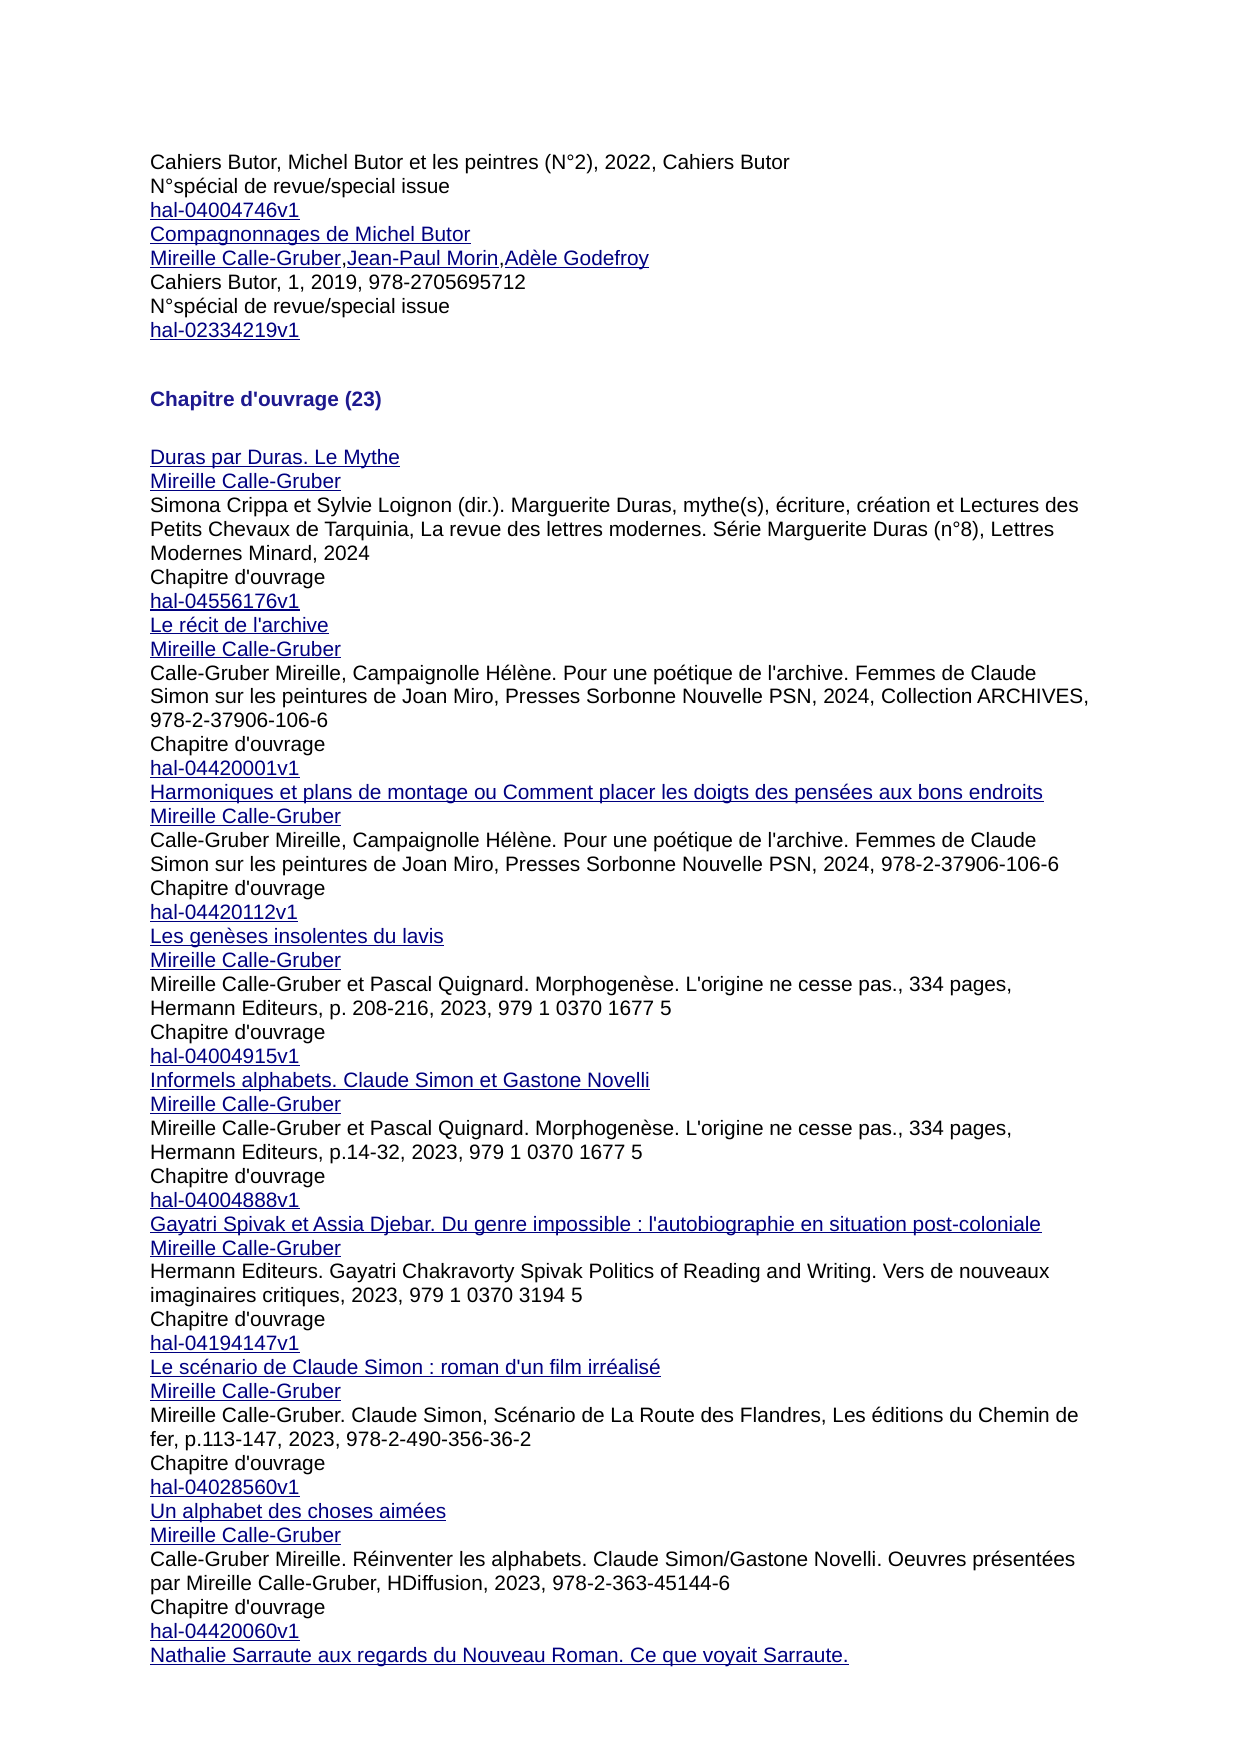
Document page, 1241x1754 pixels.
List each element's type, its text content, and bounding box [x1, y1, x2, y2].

table_cell Un alphabet des choses aimées Mireille Calle-Gruber Calle-Gruber Mireille. Réinventer les alphabets. Claude Simon/Gastone Novelli. Oeuvres présentées par Mireille Calle-Gruber, HDiffusion, 2023, 978-2-363-45144-6 Chapitre d'ouvrage hal-04420060v1 [150, 1499, 1090, 1643]
table_cell Compagnonnages de Michel Butor Mireille Calle-Gruber,Jean-Paul Morin,Adèle Godefroy Cahiers Butor, 1, 2019, 978-2705695712 N°spécial de revue/special issue hal-02334219v1 [150, 222, 1090, 342]
table_cell Harmoniques et plans de montage ou Comment placer les doigts des pensées aux bons endroits Mireille Calle-Gruber Calle-Gruber Mireille, Campaignolle Hélène. Pour une poétique de l'archive. Femmes de Claude Simon sur les peintures de Joan Miro, Presses Sorbonne Nouvelle PSN, 2024, 978-2-37906-106-6 Chapitre d'ouvrage hal-04420112v1 [150, 780, 1090, 924]
table_cell Informels alphabets. Claude Simon et Gastone Novelli Mireille Calle-Gruber Mireille Calle-Gruber et Pascal Quignard. Morphogenèse. L'origine ne cesse pas., 334 pages, Hermann Editeurs, p.14-32, 2023, 979 1 0370 1677 5 Chapitre d'ouvrage hal-04004888v1 [150, 1068, 1090, 1211]
table_cell Gayatri Spivak et Assia Djebar. Du genre impossible : l'autobiographie en situation post-coloniale Mireille Calle-Gruber Hermann Editeurs. Gayatri Chakravorty Spivak Politics of Reading and Writing. Vers de nouveaux imaginaires critiques, 2023, 979 1 0370 3194 5 Chapitre d'ouvrage hal-04194147v1 [150, 1211, 1090, 1355]
subtitle Chapitre d'ouvrage (23) [150, 386, 1090, 410]
table_cell Le récit de l'archive Mireille Calle-Gruber Calle-Gruber Mireille, Campaignolle Hélène. Pour une poétique de l'archive. Femmes de Claude Simon sur les peintures de Joan Miro, Presses Sorbonne Nouvelle PSN, 2024, Collection ARCHIVES, 978-2-37906-106-6 Chapitre d'ouvrage hal-04420001v1 [150, 613, 1090, 780]
table_cell Nathalie Sarraute aux regards du Nouveau Roman. Ce que voyait Sarraute. [150, 1643, 1090, 1667]
table_header Duras par Duras. Le Mythe Mireille Calle-Gruber Simona Crippa et Sylvie Loignon (dir.). Marguerite Duras, mythe(s), écriture, création et Lectures des Petits Chevaux de Tarquinia, La revue des lettres modernes. Série Marguerite Duras (n°8), Lettres Modernes Minard, 2024 Chapitre d'ouvrage hal-04556176v1 [150, 445, 1090, 612]
table_cell Les genèses insolentes du lavis Mireille Calle-Gruber Mireille Calle-Gruber et Pascal Quignard. Morphogenèse. L'origine ne cesse pas., 334 pages, Hermann Editeurs, p. 208-216, 2023, 979 1 0370 1677 5 Chapitre d'ouvrage hal-04004915v1 [150, 924, 1090, 1068]
table_cell Le scénario de Claude Simon : roman d'un film irréalisé Mireille Calle-Gruber Mireille Calle-Gruber. Claude Simon, Scénario de La Route des Flandres, Les éditions du Chemin de fer, p.113-147, 2023, 978-2-490-356-36-2 Chapitre d'ouvrage hal-04028560v1 [150, 1355, 1090, 1499]
table_cell Cahiers Butor, Michel Butor et les peintres (N°2), 2022, Cahiers Butor N°spécial de revue/special issue hal-04004746v1 [150, 150, 1090, 222]
